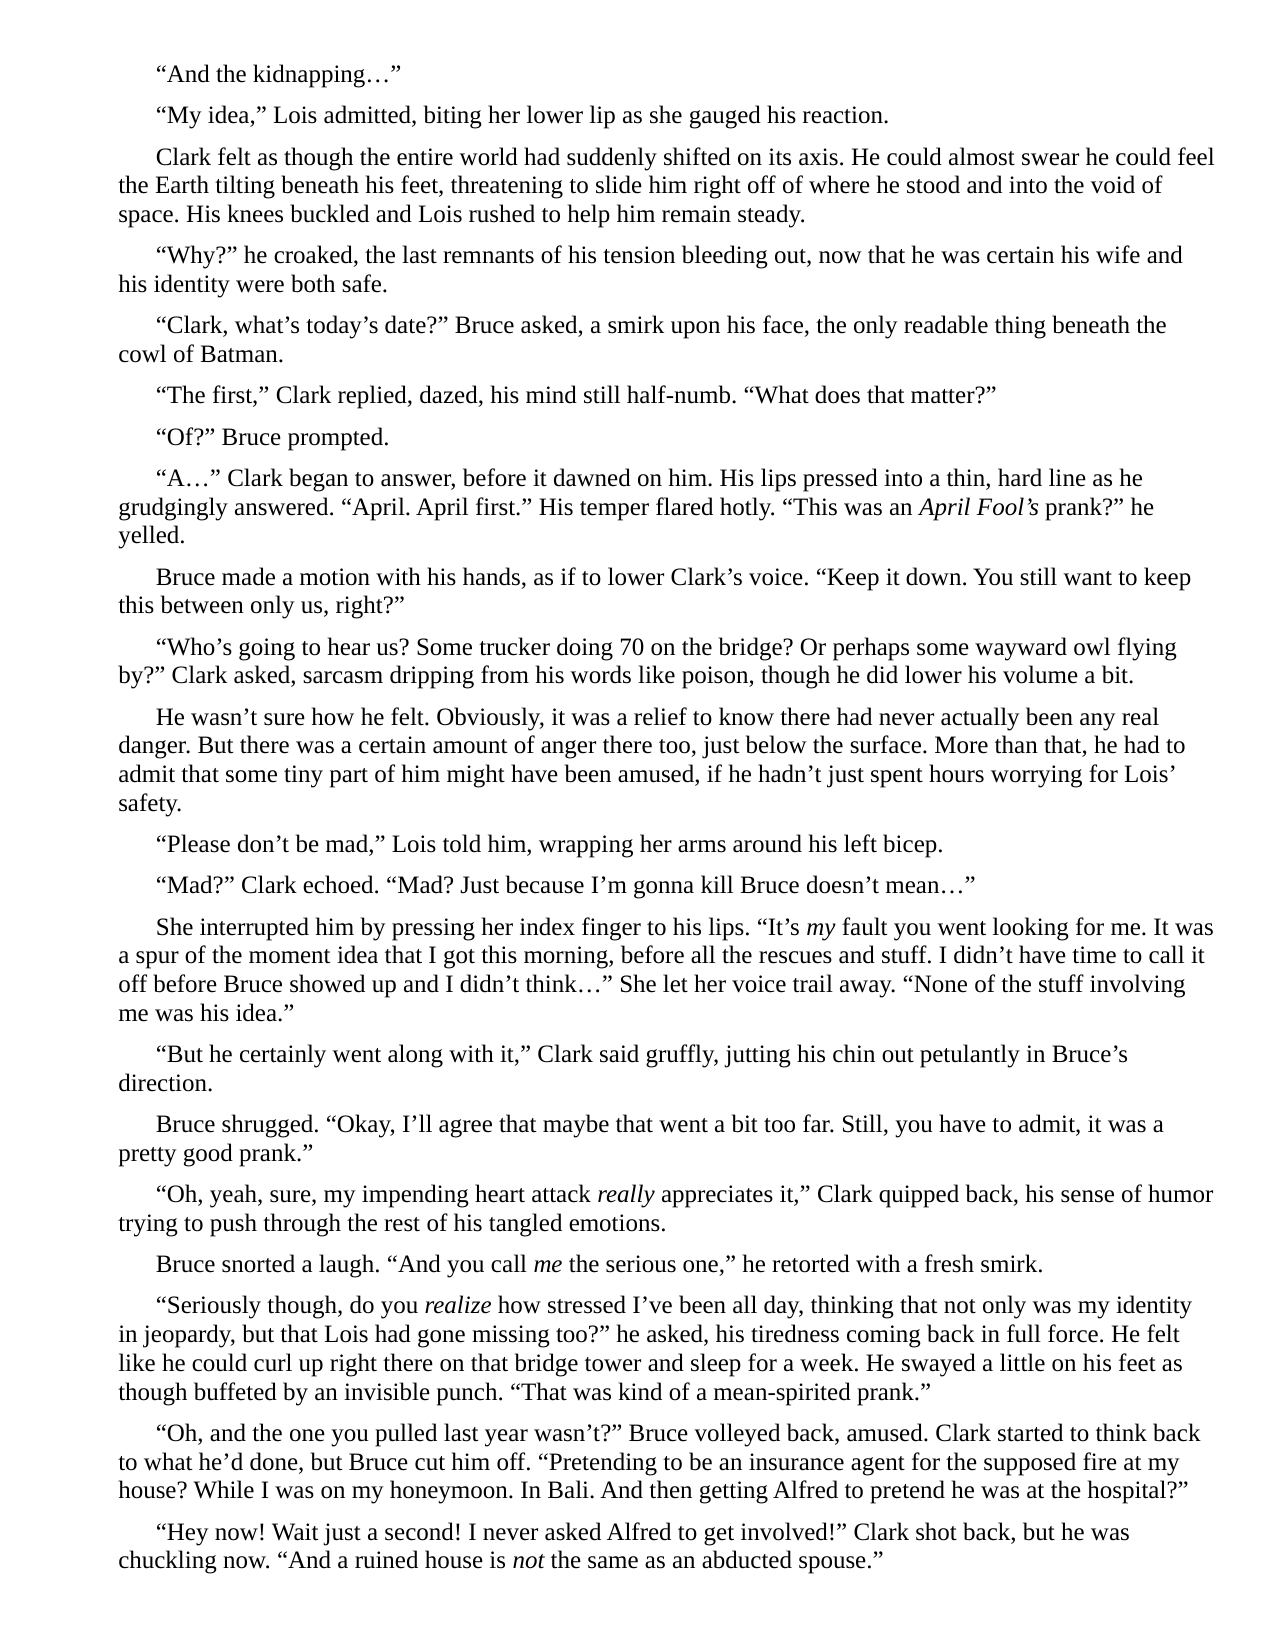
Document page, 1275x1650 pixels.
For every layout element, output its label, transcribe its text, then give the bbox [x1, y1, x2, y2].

text “Of?” Bruce prompted. [118, 422, 1216, 450]
text “Who’s going to hear us? Some trucker doing 70 on the bridge? Or perhaps some wayward owl flying by?” Clark asked, sarcasm dripping from his words like poison, though he did lower his volume a bit. [118, 632, 1216, 689]
text Clark felt as though the entire world had suddenly shifted on its axis. He could almost swear he could feel the Earth tilting beneath his feet, threatening to slide him right off of where he stood and into the void of space. His knees buckled and Lois rushed to help him remain steady. [118, 142, 1216, 228]
text “Oh, yeah, sure, my impending heart attack really appreciates it,” Clark quipped back, his sense of humor trying to push through the rest of his tangled emotions. [118, 1179, 1216, 1237]
text “The first,” Clark replied, dazed, his mind still half-numb. “What does that matter?” [118, 380, 1216, 409]
text “Why?” he croaked, the last remnants of his tension bleeding out, now that he was certain his wife and his identity were both safe. [118, 240, 1216, 298]
text He wasn’t sure how he felt. Obviously, it was a relief to know there had never actually been any real danger. But there was a certain amount of anger there too, just below the surface. More than that, he had to admit that some tiny part of him might have been amused, if he hadn’t just spent hours worrying for Lois’ safety. [118, 702, 1216, 817]
text “My idea,” Lois admitted, biting her lower lip as she gauged his reaction. [118, 100, 1216, 129]
text “A…” Clark began to answer, before it dawned on him. His lips pressed into a thin, hard line as he grudgingly answered. “April. April first.” His temper flared hotly. “This was an April Fool’s prank?” he yelled. [118, 463, 1216, 549]
text “Clark, what’s today’s date?” Bruce asked, a smirk upon his face, the only readable thing beneath the cowl of Batman. [118, 310, 1216, 368]
text “Seriously though, do you realize how stressed I’ve been all day, thinking that not only was my identity in jeopardy, but that Lois had gone missing too?” he asked, his tiredness coming back in full force. He felt like he could curl up right there on that bridge tower and sleep for a week. He swayed a little on his feet as though buffeted by an invisible punch. “That was kind of a mean-spirited prank.” [118, 1290, 1216, 1405]
text Bruce shrugged. “Okay, I’ll agree that maybe that went a bit too far. Still, you have to admit, it was a pretty good prank.” [118, 1109, 1216, 1167]
text “Hey now! Wait just a second! I never asked Alfred to get involved!” Clark shot back, but he was chuckling now. “And a ruined house is not the same as an abducted spouse.” [118, 1517, 1216, 1574]
text She interrupted him by pressing her index finger to his lips. “It’s my fault you went looking for me. It was a spur of the moment idea that I got this morning, before all the rescues and stuff. I didn’t have time to call it off before Bruce showed up and I didn’t think…” She let her voice trail away. “None of the stuff involving me was his idea.” [118, 912, 1216, 1027]
text “Please don’t be mad,” Lois told him, wrapping her arms around his left bicep. [118, 829, 1216, 858]
text “But he certainly went along with it,” Clark said gruffly, jutting his chin out petulantly in Bruce’s direction. [118, 1039, 1216, 1097]
text Bruce made a motion with his hands, as if to lower Clark’s voice. “Keep it down. You still want to keep this between only us, right?” [118, 562, 1216, 619]
text “Oh, and the one you pulled last year wasn’t?” Bruce volleyed back, amused. Clark started to think back to what he’d done, but Bruce cut him off. “Pretending to be an insurance agent for the supposed fire at my house? While I was on my honeymoon. In Bali. And then getting Alfred to pretend he was at the hospital?” [118, 1418, 1216, 1504]
text “And the kidnapping…” [118, 59, 1216, 88]
text “Mad?” Clark echoed. “Mad? Just because I’m gonna kill Bruce doesn’t mean…” [118, 870, 1216, 899]
text Bruce snorted a laugh. “And you call me the serious one,” he retorted with a fresh smirk. [118, 1249, 1216, 1278]
